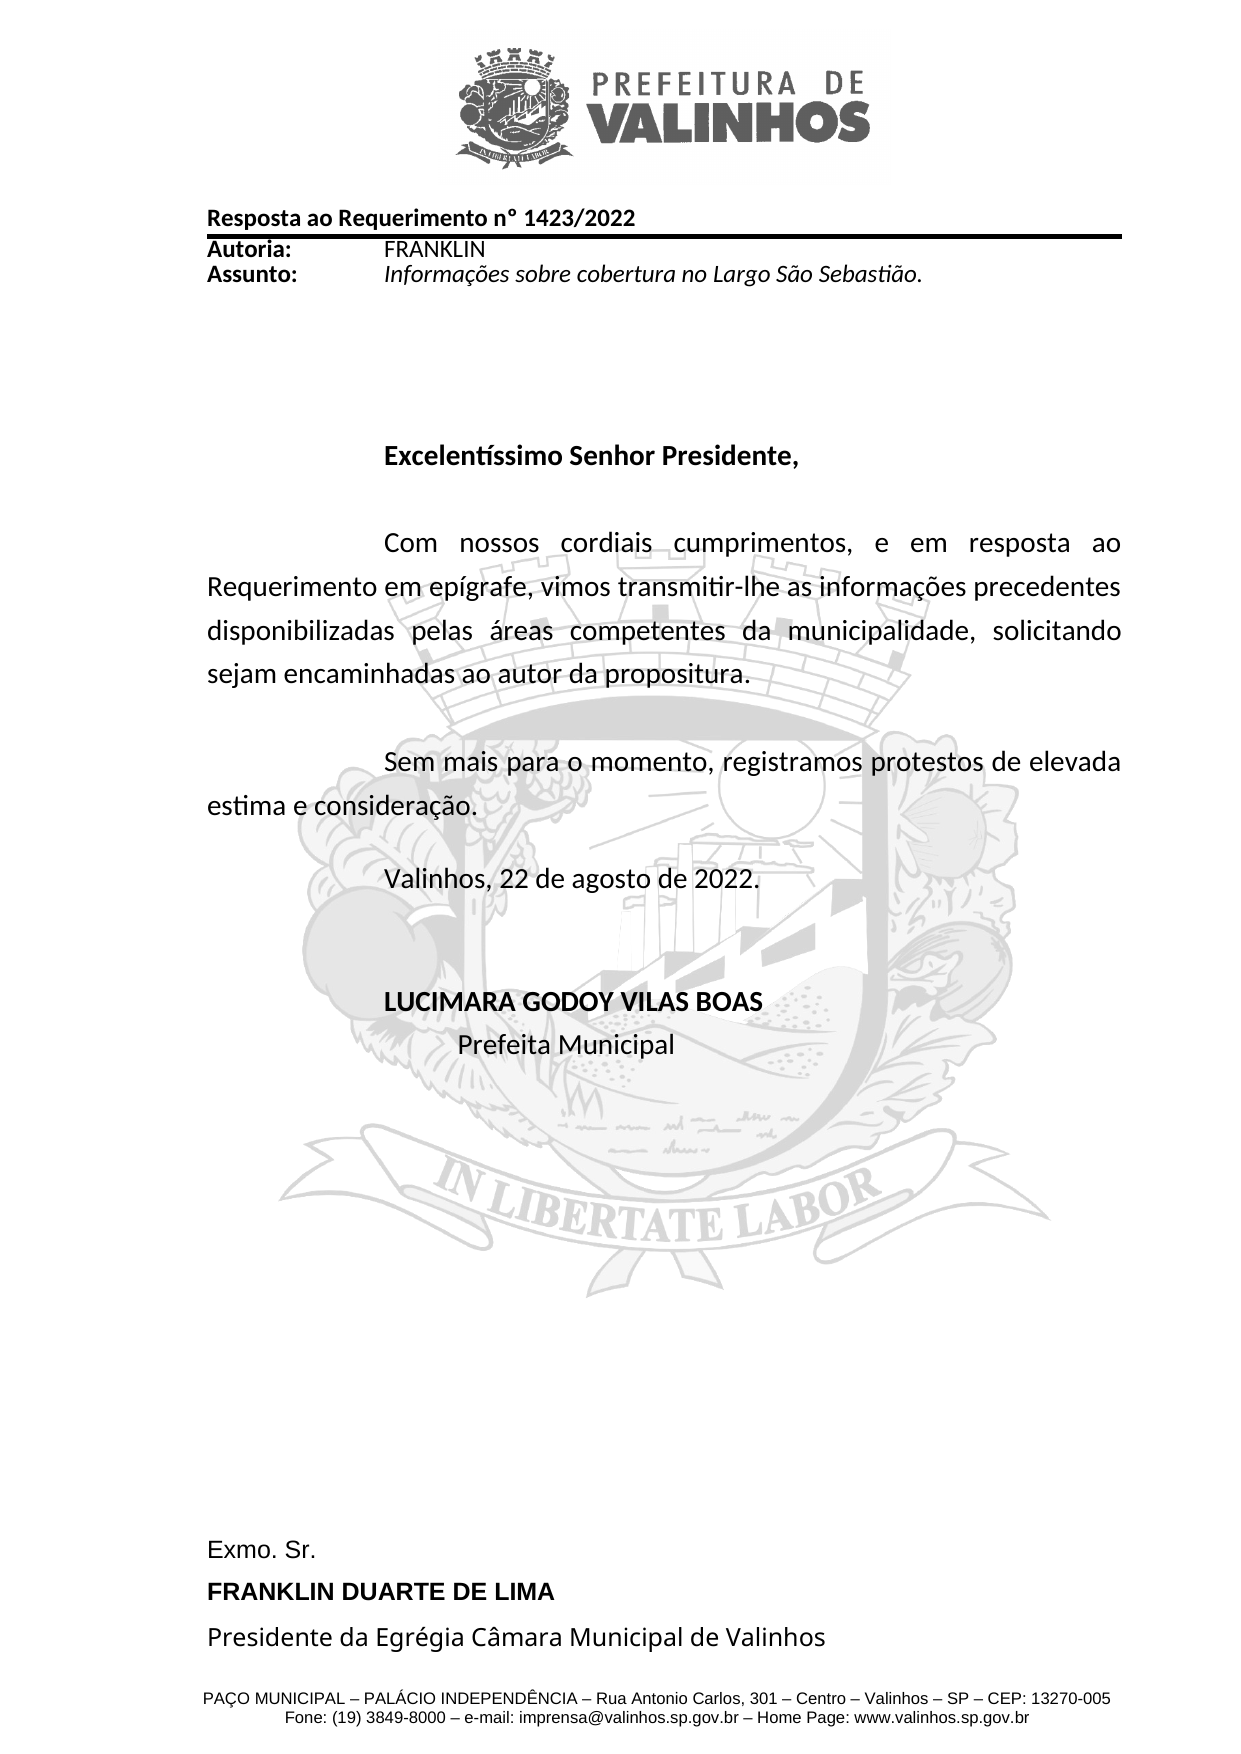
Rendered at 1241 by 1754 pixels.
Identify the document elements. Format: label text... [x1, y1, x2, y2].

text Prefeita Municipal [207, 1033, 235, 1062]
text Prefeita Municipal [1094, 1033, 1122, 1062]
text Excelentíssimo Senhor Presidente, [207, 443, 1122, 472]
picture [235, 506, 1094, 1342]
text LUCIMARA GODOY VILAS BOAS [1094, 989, 1122, 1018]
text Sem mais para o momento, registramos protestos de elevada estima e consideração. [1094, 749, 1122, 822]
picture [438, 29, 891, 185]
text Valinhos, 22 de agosto de 2022. [1094, 866, 1122, 895]
text Valinhos, 22 de agosto de 2022. [207, 866, 235, 895]
text LUCIMARA GODOY VILAS BOAS [207, 989, 235, 1018]
text Sem mais para o momento, registramos protestos de elevada estima e consideração. [207, 749, 235, 822]
picture [1090, 584, 1094, 594]
